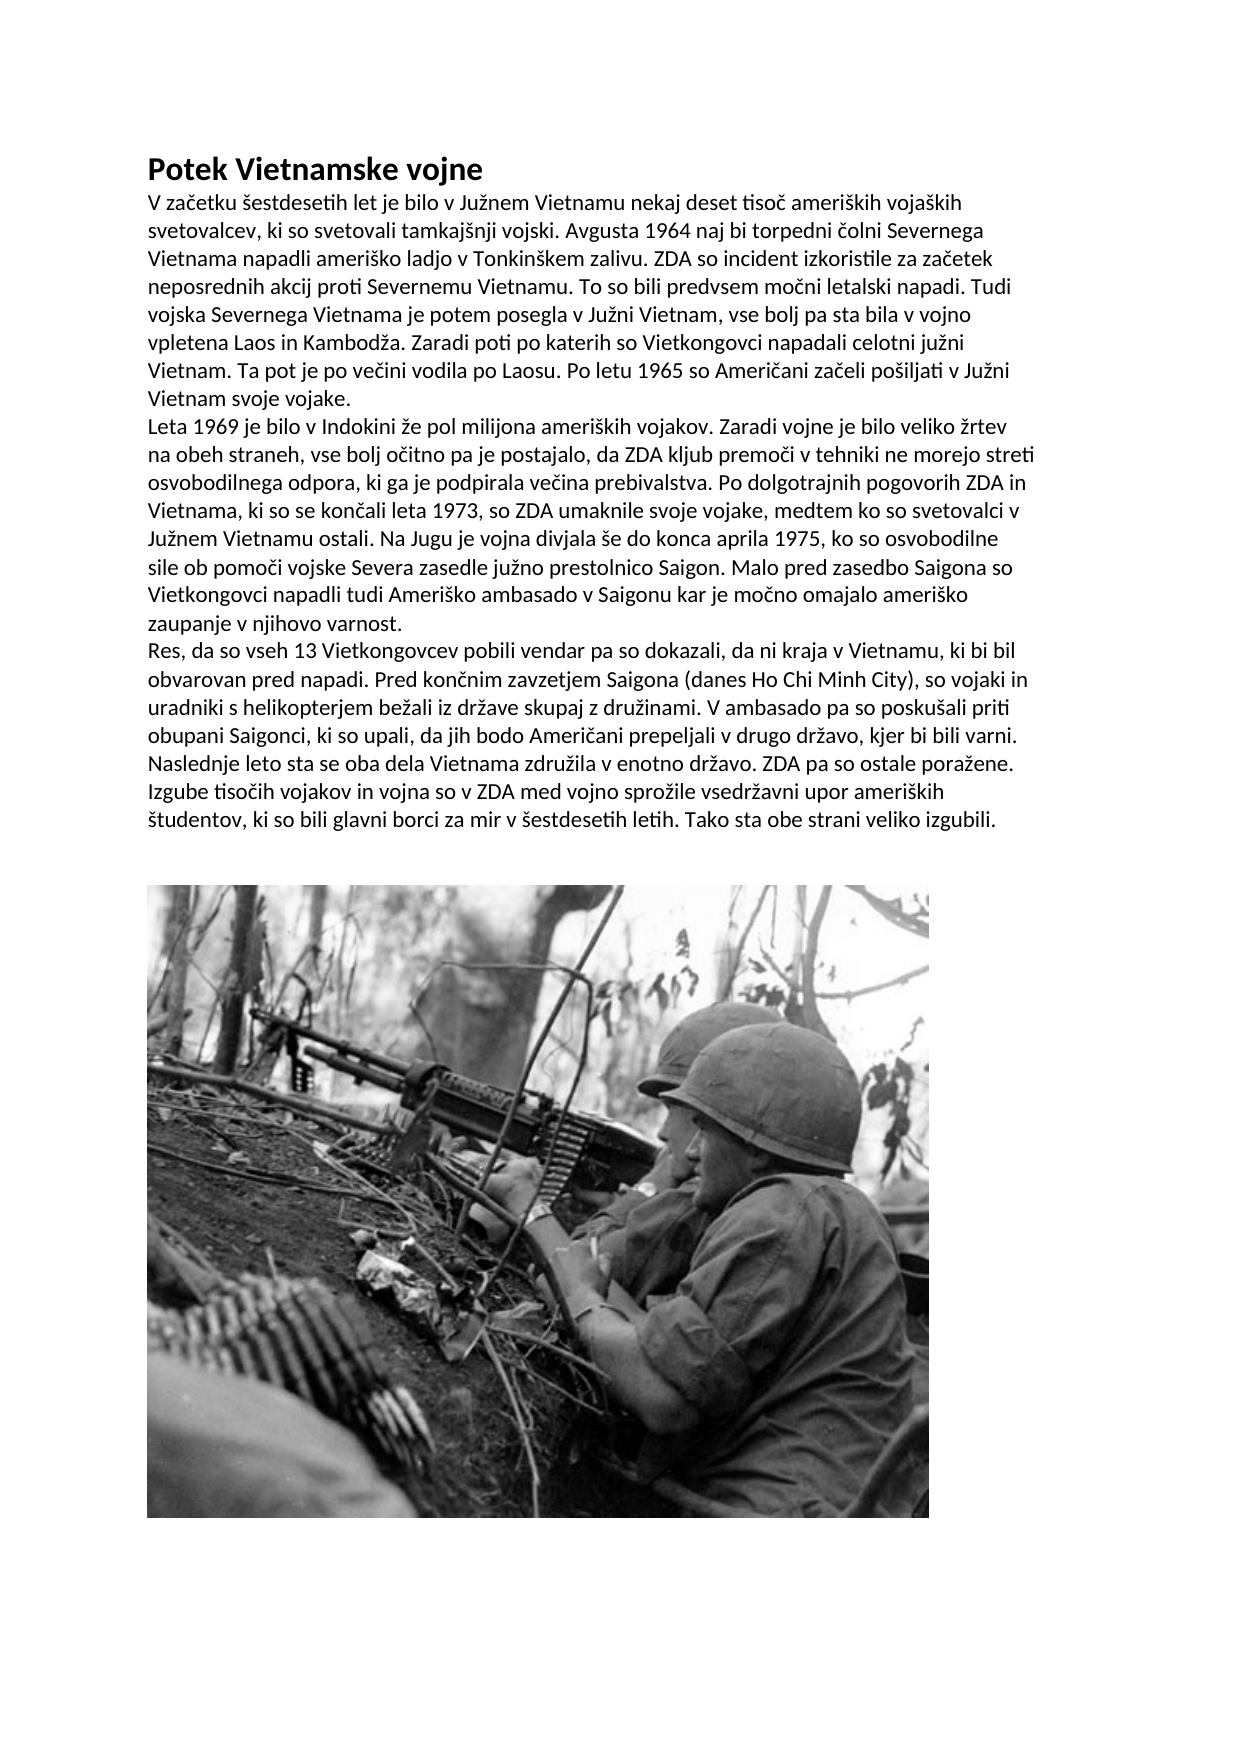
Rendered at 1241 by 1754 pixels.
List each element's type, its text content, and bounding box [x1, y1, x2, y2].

text sile ob pomoči vojske Severa zasedle južno prestolnico Saigon. Malo pred zasedbo Saigona so [148, 553, 1093, 581]
text obvarovan pred napadi. Pred končnim zavzetjem Saigona (danes Ho Chi Minh City), so vojaki in [148, 665, 1093, 693]
text na obeh straneh, vse bolj očitno pa je postajalo, da ZDA kljub premoči v tehniki ne morejo streti [148, 441, 1093, 468]
text Naslednje leto sta se oba dela Vietnama združila v enotno državo. ZDA pa so ostale poražene. [148, 749, 1093, 777]
text Južnem Vietnamu ostali. Na Jugu je vojna divjala še do konca aprila 1975, ko so osvobodilne [148, 524, 1093, 553]
text osvobodilnega odpora, ki ga je podpirala večina prebivalstva. Po dolgotrajnih pogovorih ZDA in [148, 468, 1093, 497]
text vojska Severnega Vietnama je potem posegla v Južni Vietnam, vse bolj pa sta bila v vojno [148, 300, 1093, 328]
text Vietnama, ki so se končali leta 1973, so ZDA umaknile svoje vojake, medtem ko so svetovalci v [148, 497, 1093, 524]
text Res, da so vseh 13 Vietkongovcev pobili vendar pa so dokazali, da ni kraja v Vietnamu, ki bi bil [148, 637, 1093, 665]
text zaupanje v njihovo varnost. [148, 609, 1093, 637]
text Izgube tisočih vojakov in vojna so v ZDA med vojno sprožile vsedržavni upor ameriških [148, 777, 1093, 805]
text uradniki s helikopterjem bežali iz države skupaj z družinami. V ambasado pa so poskušali priti [148, 693, 1093, 721]
picture [147, 885, 929, 1518]
text Vietnama napadli ameriško ladjo v Tonkinškem zalivu. ZDA so incident izkoristile za začetek [148, 244, 1093, 272]
text Vietkongovci napadli tudi Ameriško ambasado v Saigonu kar je močno omajalo ameriško [148, 581, 1093, 609]
text svetovalcev, ki so svetovali tamkajšnji vojski. Avgusta 1964 naj bi torpedni čolni Severnega [148, 216, 1093, 244]
text Vietnam svoje vojake. [148, 384, 1093, 412]
text obupani Saigonci, ki so upali, da jih bodo Američani prepeljali v drugo državo, kjer bi bili varni. [148, 721, 1093, 749]
text vpletena Laos in Kambodža. Zaradi poti po katerih so Vietkongovci napadali celotni južni [148, 328, 1093, 356]
text Leta 1969 je bilo v Indokini že pol milijona ameriških vojakov. Zaradi vojne je bilo veliko žrtev [148, 412, 1093, 441]
text študentov, ki so bili glavni borci za mir v šestdesetih letih. Tako sta obe strani veliko izgubili. [148, 805, 1093, 833]
text Potek Vietnamske vojne [148, 148, 1093, 188]
text neposrednih akcij proti Severnemu Vietnamu. To so bili predvsem močni letalski napadi. Tudi [148, 272, 1093, 300]
text V začetku šestdesetih let je bilo v Južnem Vietnamu nekaj deset tisoč ameriških vojaških [148, 188, 1093, 216]
text Vietnam. Ta pot je po večini vodila po Laosu. Po letu 1965 so Američani začeli pošiljati v Južni [148, 356, 1093, 384]
